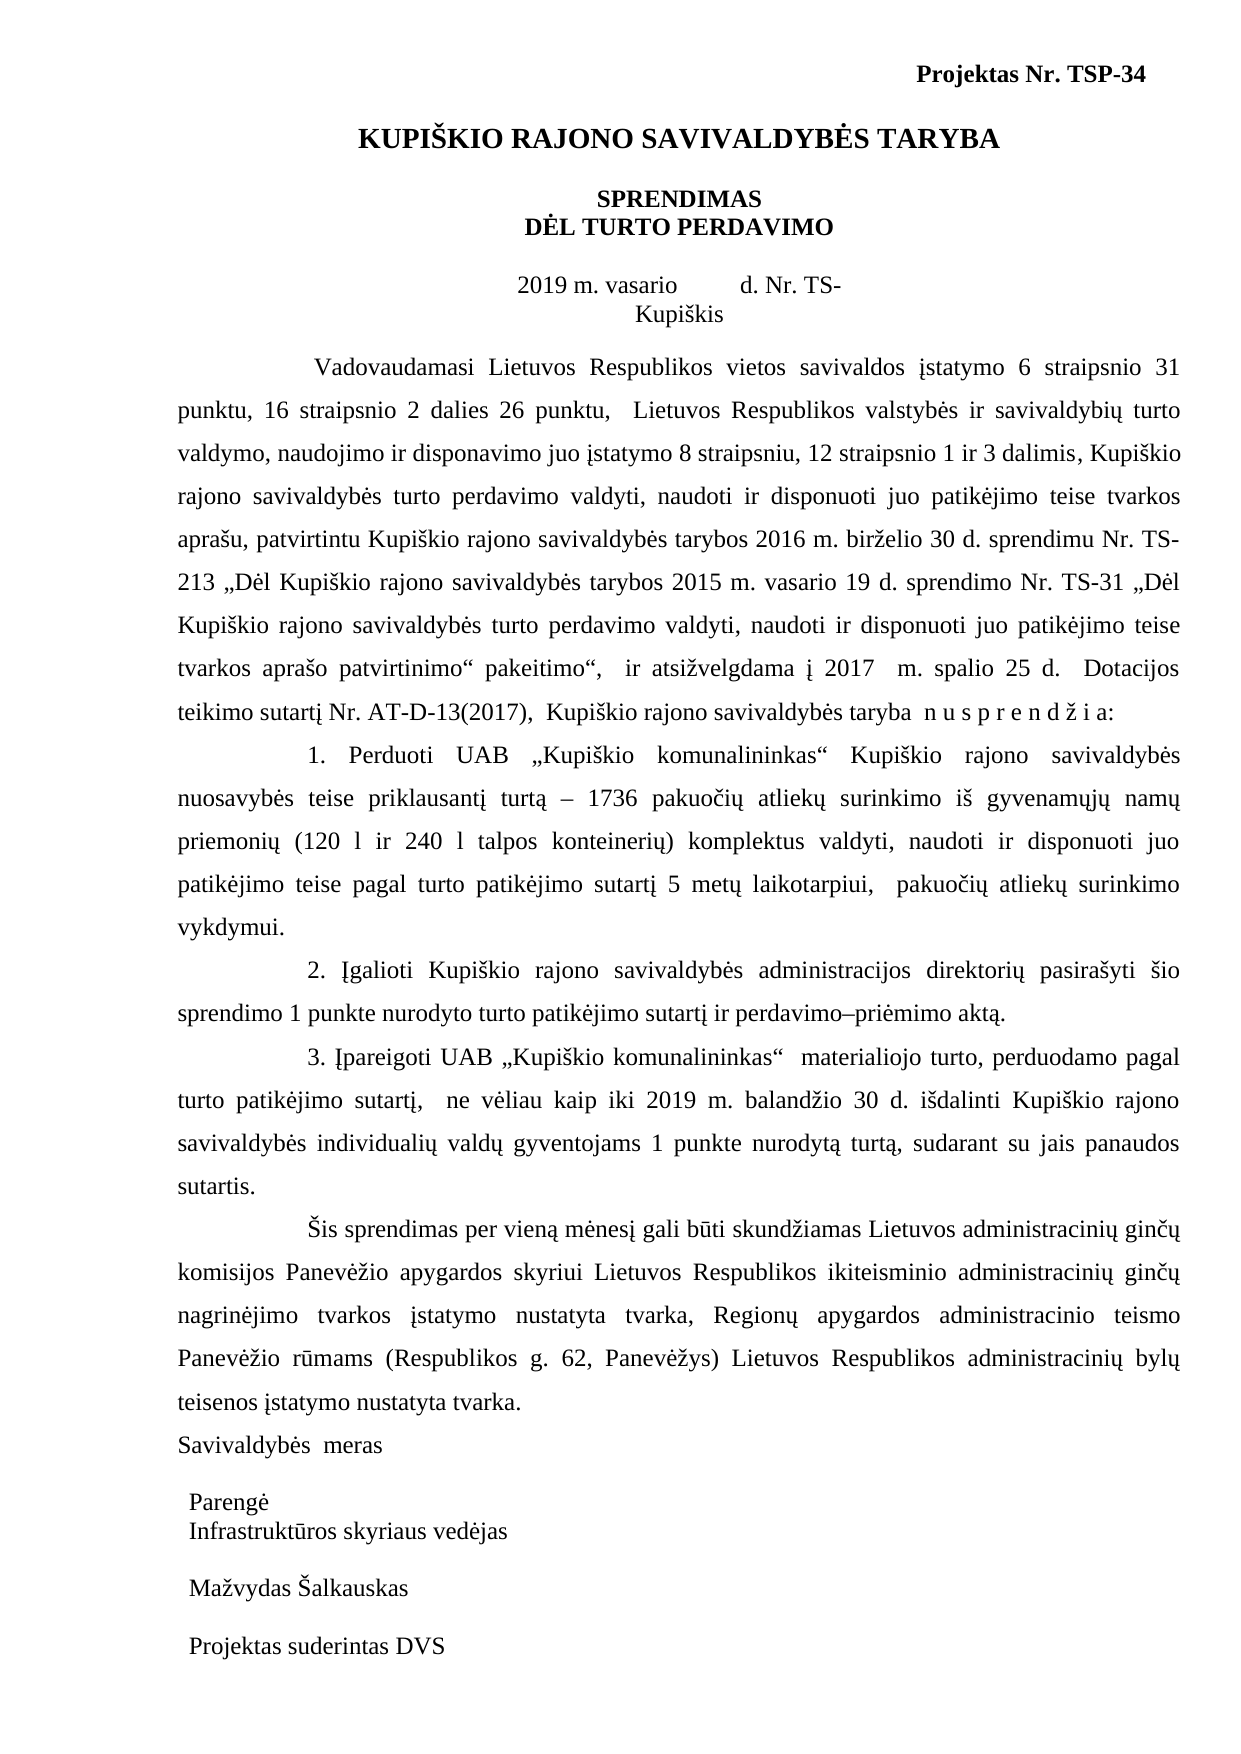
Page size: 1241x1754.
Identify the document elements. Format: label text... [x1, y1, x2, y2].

table_cell Mažvydas Šalkauskas Projektas suderintas DVS [177, 1574, 1240, 1660]
text 2019 m. vasario d. Nr. TS- [177, 270, 1181, 299]
text SPRENDIMAS [177, 184, 1181, 212]
text KUPIŠKIO RAJONO SAVIVALDYBĖS TARYBA [177, 121, 1181, 155]
table_cell [177, 1545, 1240, 1573]
table_header Parengė [177, 1487, 1240, 1516]
text Vadovaudamasi Lietuvos Respublikos vietos savivaldos įstatymo 6 straipsnio 31 punktu, 16 straipsnio 2 dalies 26 punktu, Lietuvos Respublikos valstybės ir savivaldybių turto valdymo, naudojimo ir disponavimo juo įstatymo 8 straipsniu, 12 straipsnio 1 ir 3 dalimis, Kupiškio rajono savivaldybės turto perdavimo valdyti, naudoti ir disponuoti juo patikėjimo teise tvarkos aprašu, patvirtintu Kupiškio rajono savivaldybės tarybos 2016 m. birželio 30 d. sprendimu Nr. TS-213 „Dėl Kupiškio rajono savivaldybės tarybos 2015 m. vasario 19 d. sprendimo Nr. TS-31 „Dėl Kupiškio rajono savivaldybės turto perdavimo valdyti, naudoti ir disponuoti juo patikėjimo teise tvarkos aprašo patvirtinimo“ pakeitimo“, ir atsižvelgdama į 2017 m. spalio 25 d. Dotacijos teikimo sutartį Nr. AT-D-13(2017), Kupiškio rajono savivaldybės taryba n u s p r e n d ž i a: [177, 352, 1181, 725]
text 2. Įgalioti Kupiškio rajono savivaldybės administracijos direktorių pasirašyti šio sprendimo 1 punkte nurodyto turto patikėjimo sutartį ir perdavimo–priėmimo aktą. [177, 955, 1181, 1027]
text Kupiškis [177, 299, 1181, 327]
text Šis sprendimas per vieną mėnesį gali būti skundžiamas Lietuvos administracinių ginčų komisijos Panevėžio apygardos skyriui Lietuvos Respublikos ikiteisminio administracinių ginčų nagrinėjimo tvarkos įstatymo nustatyta tvarka, Regionų apygardos administracinio teismo Panevėžio rūmams (Respublikos g. 62, Panevėžys) Lietuvos Respublikos administracinių bylų teisenos įstatymo nustatyta tvarka. [177, 1214, 1181, 1415]
table_cell Infrastruktūros skyriaus vedėjas [177, 1516, 1240, 1545]
text Savivaldybės meras [177, 1430, 1181, 1458]
text DĖL TURTO PERDAVIMO [177, 212, 1181, 241]
text 3. Įpareigoti UAB „Kupiškio komunalininkas“ materialiojo turto, perduodamo pagal turto patikėjimo sutartį, ne vėliau kaip iki 2019 m. balandžio 30 d. išdalinti Kupiškio rajono savivaldybės individualių valdų gyventojams 1 punkte nurodytą turtą, sudarant su jais panaudos sutartis. [177, 1042, 1181, 1200]
text 1. Perduoti UAB „Kupiškio komunalininkas“ Kupiškio rajono savivaldybės nuosavybės teise priklausantį turtą – 1736 pakuočių atliekų surinkimo iš gyvenamųjų namų priemonių (120 l ir 240 l talpos konteinerių) komplektus valdyti, naudoti ir disponuoti juo patikėjimo teise pagal turto patikėjimo sutartį 5 metų laikotarpiui, pakuočių atliekų surinkimo vykdymui. [177, 740, 1181, 941]
text Projektas Nr. TSP-34 [177, 59, 1181, 88]
